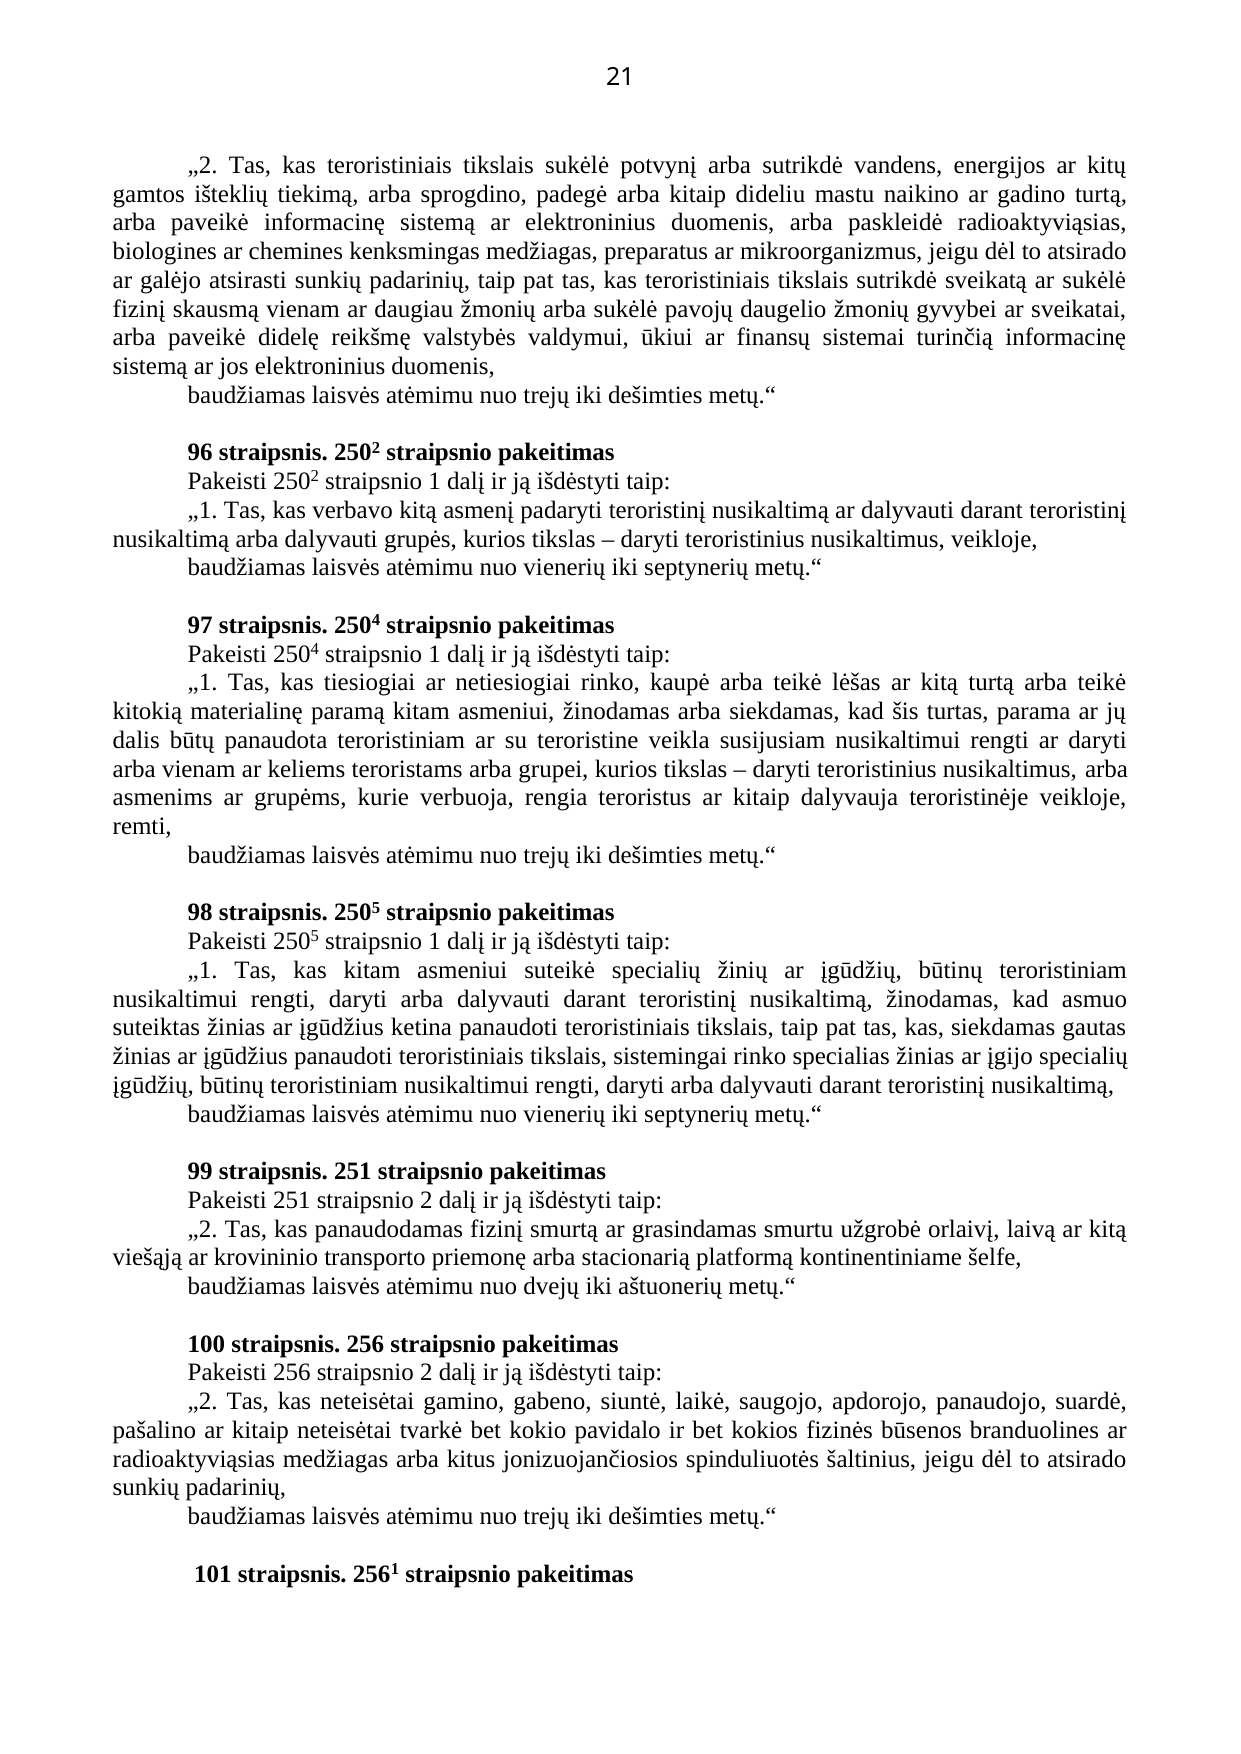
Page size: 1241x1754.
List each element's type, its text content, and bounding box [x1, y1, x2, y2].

text baudžiamas laisvės atėmimu nuo trejų iki dešimties metų.“ [112, 1501, 1128, 1530]
text „2. Tas, kas panaudodamas fizinį smurtą ar grasindamas smurtu užgrobė orlaivį, laivą ar kitą viešąją ar krovininio transporto priemonę arba stacionarią platformą kontinentiniame šelfe, [112, 1214, 1128, 1271]
text baudžiamas laisvės atėmimu nuo dvejų iki aštuonerių metų.“ [112, 1271, 1128, 1300]
text Pakeisti 2505 straipsnio 1 dalį ir ją išdėstyti taip: [112, 926, 1128, 955]
text 96 straipsnis. 2502 straipsnio pakeitimas [112, 437, 1128, 466]
text baudžiamas laisvės atėmimu nuo trejų iki dešimties metų.“ [112, 840, 1128, 869]
text „1. Tas, kas kitam asmeniui suteikė specialių žinių ar įgūdžių, būtinų teroristiniam nusikaltimui rengti, daryti arba dalyvauti darant teroristinį nusikaltimą, žinodamas, kad asmuo suteiktas žinias ar įgūdžius ketina panaudoti teroristiniais tikslais, taip pat tas, kas, siekdamas gautas žinias ar įgūdžius panaudoti teroristiniais tikslais, sistemingai rinko specialias žinias ar įgijo specialių įgūdžių, būtinų teroristiniam nusikaltimui rengti, daryti arba dalyvauti darant teroristinį nusikaltimą, [112, 955, 1128, 1099]
text „1. Tas, kas tiesiogiai ar netiesiogiai rinko, kaupė arba teikė lėšas ar kitą turtą arba teikė kitokią materialinę paramą kitam asmeniui, žinodamas arba siekdamas, kad šis turtas, parama ar jų dalis būtų panaudota teroristiniam ar su teroristine veikla susijusiam nusikaltimui rengti ar daryti arba vienam ar keliems teroristams arba grupei, kurios tikslas – daryti teroristinius nusikaltimus, arba asmenims ar grupėms, kurie verbuoja, rengia teroristus ar kitaip dalyvauja teroristinėje veikloje, remti, [112, 667, 1128, 840]
text Pakeisti 2502 straipsnio 1 dalį ir ją išdėstyti taip: [112, 466, 1128, 495]
text 101 straipsnis. 2561 straipsnio pakeitimas [112, 1559, 1128, 1587]
text baudžiamas laisvės atėmimu nuo trejų iki dešimties metų.“ [112, 380, 1128, 409]
text Pakeisti 251 straipsnio 2 dalį ir ją išdėstyti taip: [112, 1185, 1128, 1214]
text Pakeisti 256 straipsnio 2 dalį ir ją išdėstyti taip: [112, 1357, 1128, 1386]
text „2. Tas, kas teroristiniais tikslais sukėlė potvynį arba sutrikdė vandens, energijos ar kitų gamtos išteklių tiekimą, arba sprogdino, padegė arba kitaip dideliu mastu naikino ar gadino turtą, arba paveikė informacinę sistemą ar elektroninius duomenis, arba paskleidė radioaktyviąsias, biologines ar chemines kenksmingas medžiagas, preparatus ar mikroorganizmus, jeigu dėl to atsirado ar galėjo atsirasti sunkių padarinių, taip pat tas, kas teroristiniais tikslais sutrikdė sveikatą ar sukėlė fizinį skausmą vienam ar daugiau žmonių arba sukėlė pavojų daugelio žmonių gyvybei ar sveikatai, arba paveikė didelę reikšmę valstybės valdymui, ūkiui ar finansų sistemai turinčią informacinę sistemą ar jos elektroninius duomenis, [112, 150, 1128, 380]
text baudžiamas laisvės atėmimu nuo vienerių iki septynerių metų.“ [112, 552, 1128, 581]
text „1. Tas, kas verbavo kitą asmenį padaryti teroristinį nusikaltimą ar dalyvauti darant teroristinį nusikaltimą arba dalyvauti grupės, kurios tikslas – daryti teroristinius nusikaltimus, veikloje, [112, 495, 1128, 552]
text baudžiamas laisvės atėmimu nuo vienerių iki septynerių metų.“ [112, 1099, 1128, 1127]
text Pakeisti 2504 straipsnio 1 dalį ir ją išdėstyti taip: [112, 639, 1128, 667]
text „2. Tas, kas neteisėtai gamino, gabeno, siuntė, laikė, saugojo, apdorojo, panaudojo, suardė, pašalino ar kitaip neteisėtai tvarkė bet kokio pavidalo ir bet kokios fizinės būsenos branduolines ar radioaktyviąsias medžiagas arba kitus jonizuojančiosios spinduliuotės šaltinius, jeigu dėl to atsirado sunkių padarinių, [112, 1386, 1128, 1501]
text 98 straipsnis. 2505 straipsnio pakeitimas [112, 897, 1128, 926]
text 100 straipsnis. 256 straipsnio pakeitimas [112, 1329, 1128, 1357]
text 97 straipsnis. 2504 straipsnio pakeitimas [112, 610, 1128, 639]
text 99 straipsnis. 251 straipsnio pakeitimas [112, 1156, 1128, 1185]
